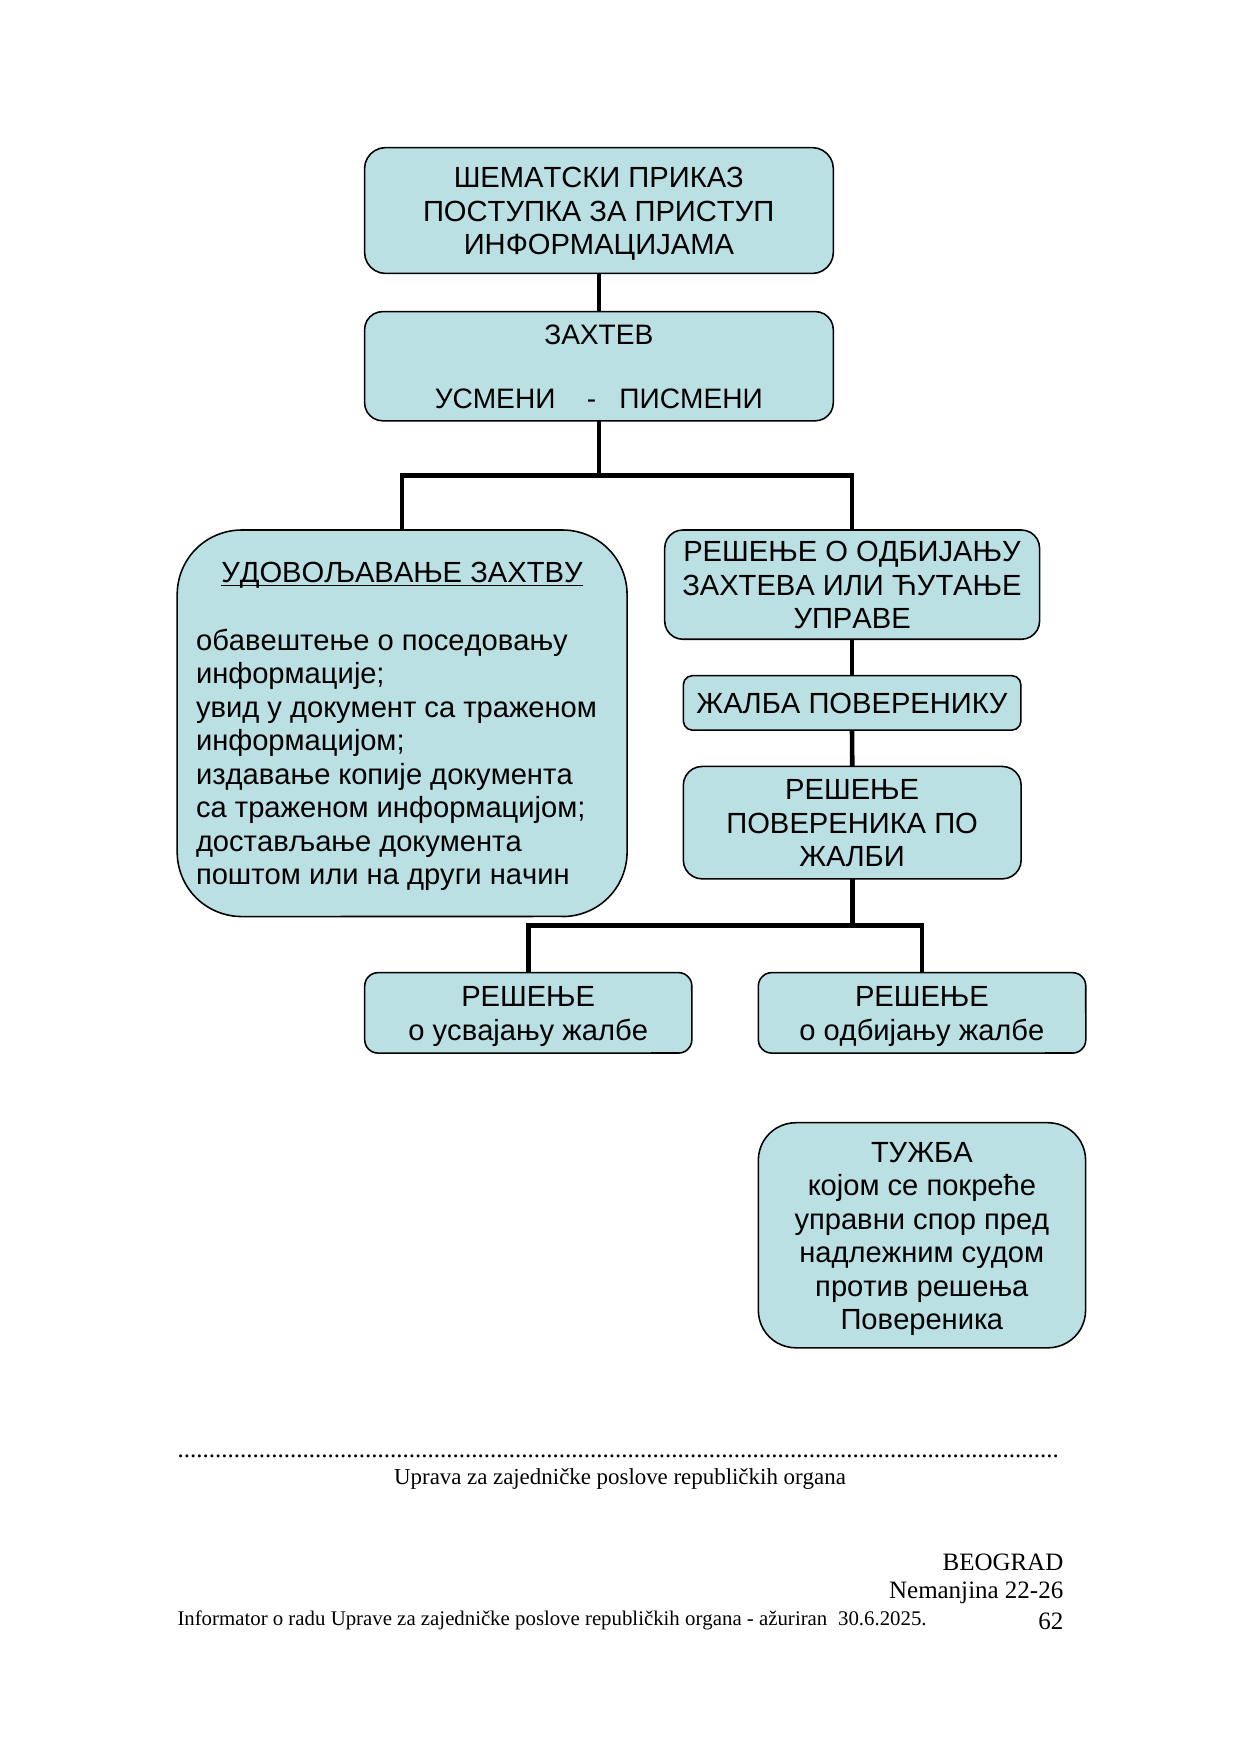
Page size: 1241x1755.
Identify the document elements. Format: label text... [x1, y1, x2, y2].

text Nemanjina 22-26 [177, 1575, 1063, 1604]
text BEOGRAD [177, 1547, 1063, 1575]
text ............................................................................................................................................. [177, 1434, 1063, 1463]
text Uprava za zajedničke poslove republičkih organa [177, 1463, 1063, 1489]
